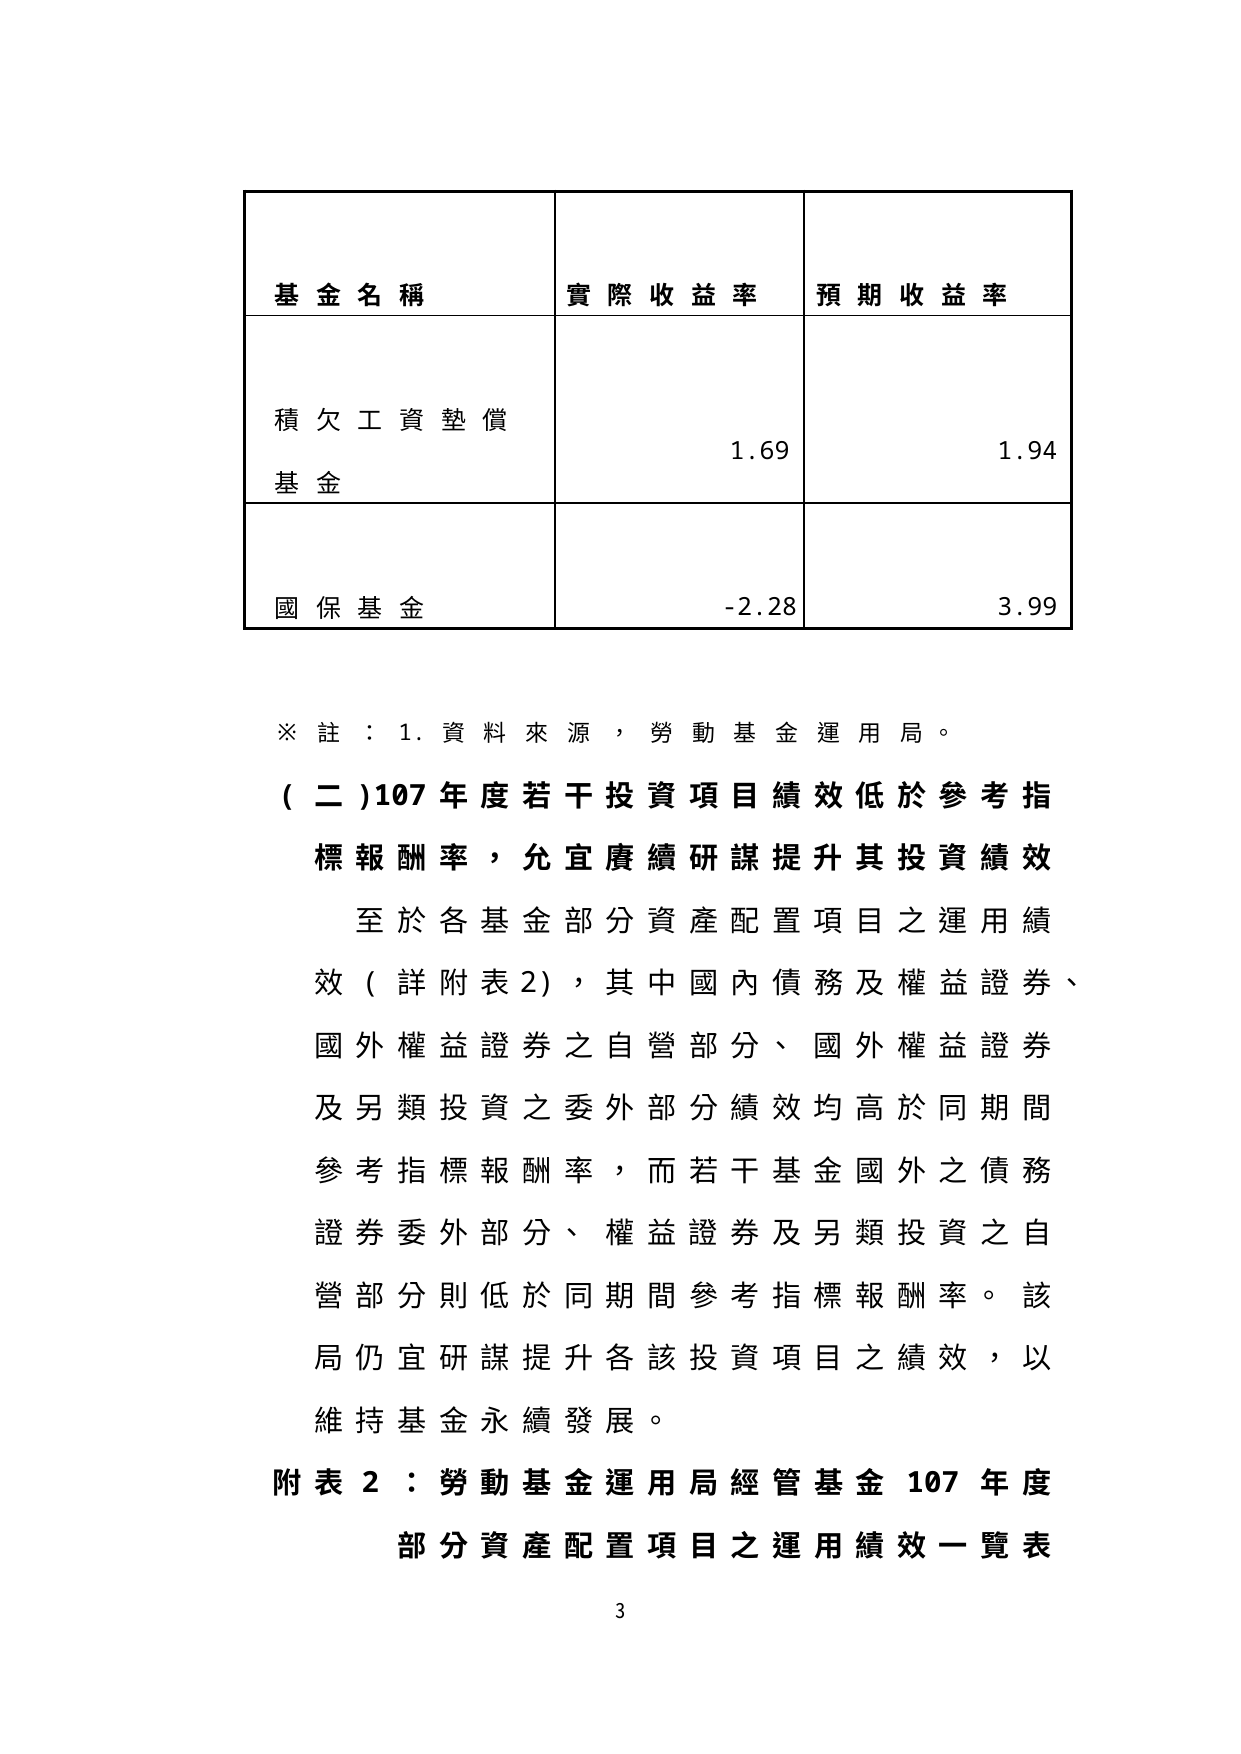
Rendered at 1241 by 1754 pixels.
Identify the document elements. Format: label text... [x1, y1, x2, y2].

table_header 實際收益率 [556, 193, 803, 314]
table_cell 積欠工資墊償基金 [246, 316, 554, 502]
text (二)107年度若干投資項目績效低於參考指標報酬率，允宜賡續研謀提升其投資績效 [242, 752, 1058, 877]
table_header 預期收益率 [805, 193, 1070, 314]
table_cell 1.94 [805, 316, 1070, 502]
table_header 基金名稱 [246, 193, 554, 314]
text ※註：1.資料來源，勞動基金運用局。 [239, 689, 1058, 752]
text 附表2：勞動基金運用局經管基金107年度部分資產配置項目之運用績效一覽表 [242, 1439, 1058, 1564]
table_cell 1.69 [556, 316, 803, 502]
text 至於各基金部分資產配置項目之運用績效(詳附表2)，其中國內債務及權益證券、國外權益證券之自營部分、國外權益證券及另類投資之委外部分績效均高於同期間參考指標報酬率，而若干基金國外之債務證券委外部分、權益證券及另類投資之自營部分則低於同期間參考指標報酬率。該局仍宜研謀提升各該投資項目之績效，以維持基金永續發展。 [271, 877, 1058, 1439]
table_cell 3.99 [805, 504, 1070, 627]
table_cell -2.28 [556, 504, 803, 627]
table_cell 國保基金 [246, 504, 554, 627]
